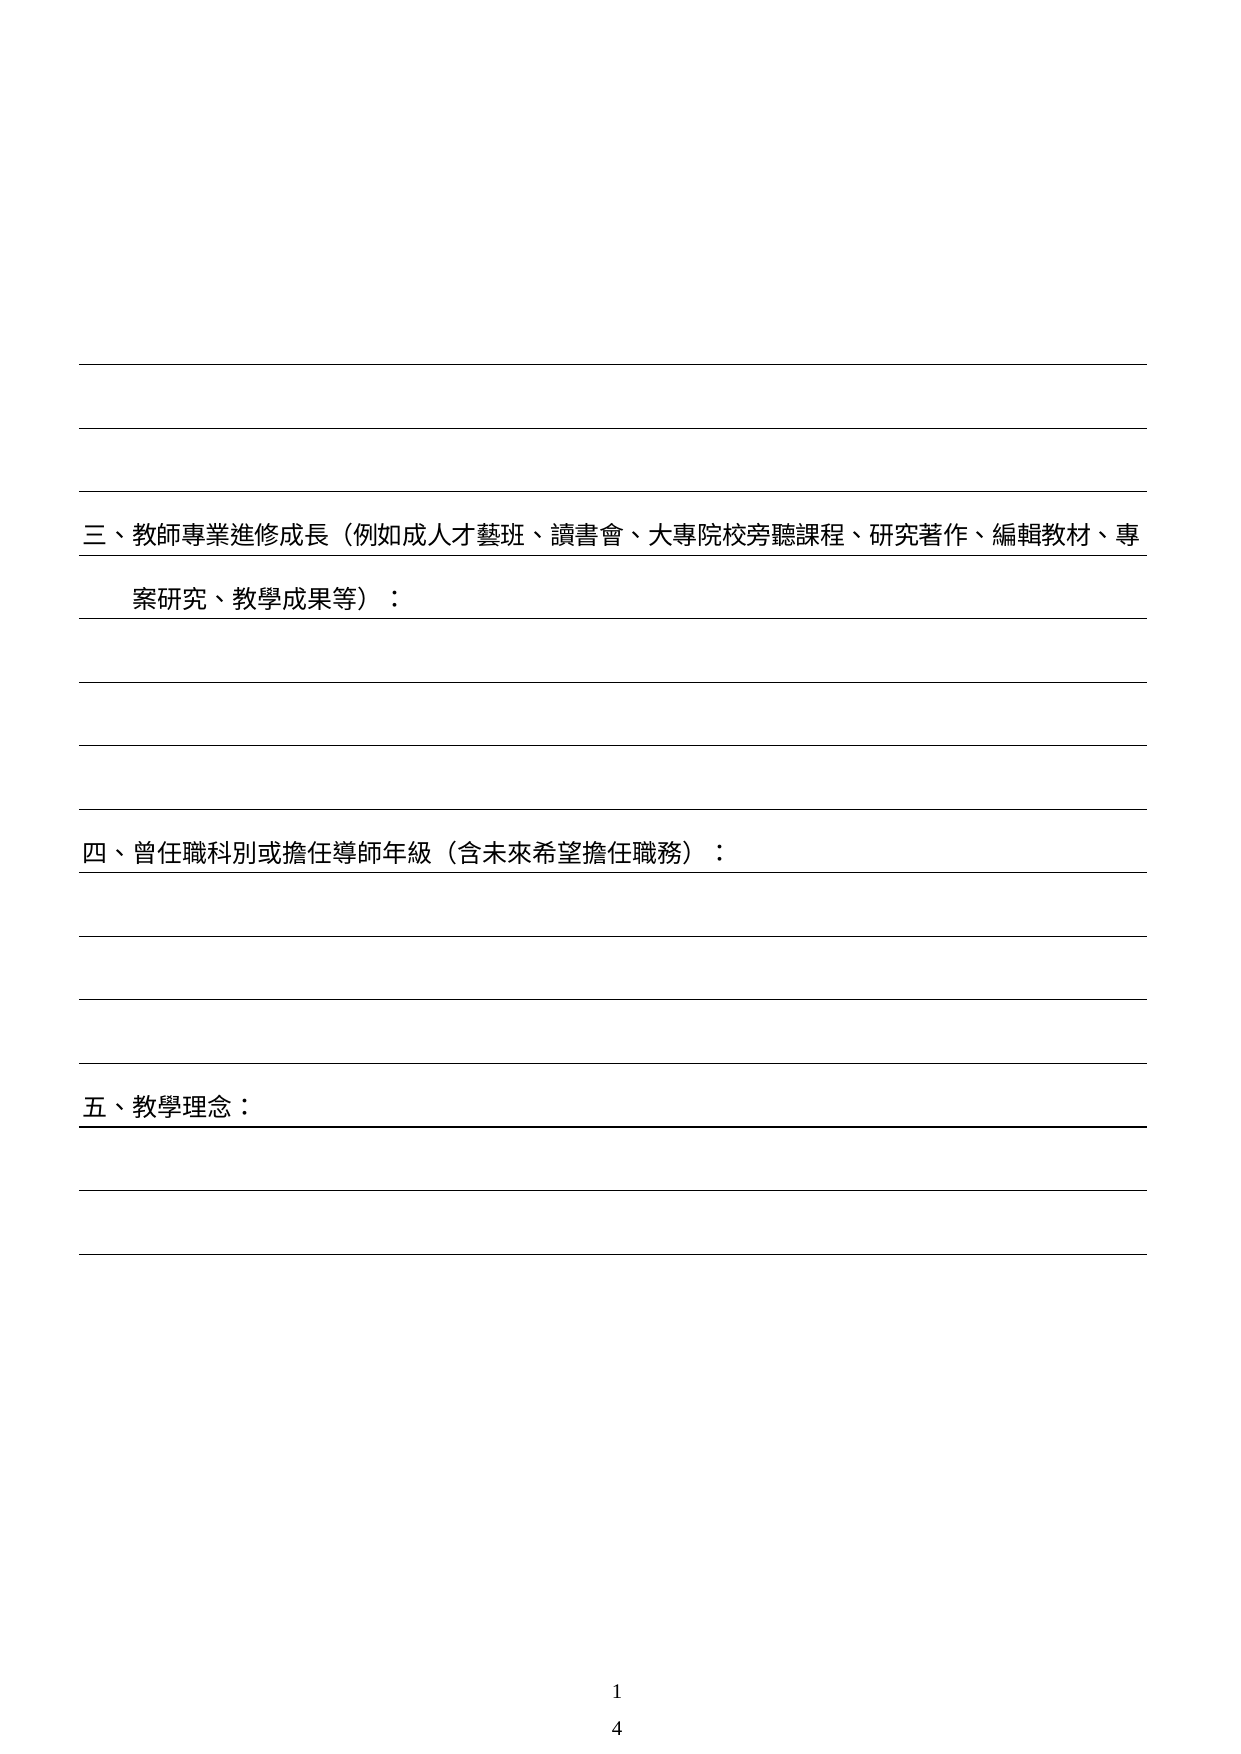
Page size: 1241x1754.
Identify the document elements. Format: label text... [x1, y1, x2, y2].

table_cell [79, 619, 1147, 682]
table_cell 四、曾任職科別或擔任導師年級（含未來希望擔任職務）： [79, 810, 1147, 872]
table_cell 三、教師專業進修成長（例如成人才藝班、讀書會、大專院校旁聽課程、研究著作、編輯教材、專 [79, 492, 1147, 554]
table_cell [79, 1000, 1147, 1063]
table_cell [79, 1128, 1147, 1190]
table_cell [79, 937, 1147, 999]
table_cell [79, 873, 1147, 936]
table_cell 案研究、教學成果等）： [79, 556, 1147, 618]
table_cell [79, 365, 1147, 427]
table_cell [79, 429, 1147, 491]
table_cell 五、教學理念： [79, 1064, 1147, 1126]
table_cell [79, 683, 1147, 745]
table_cell [79, 1191, 1147, 1253]
table_cell [79, 746, 1147, 809]
